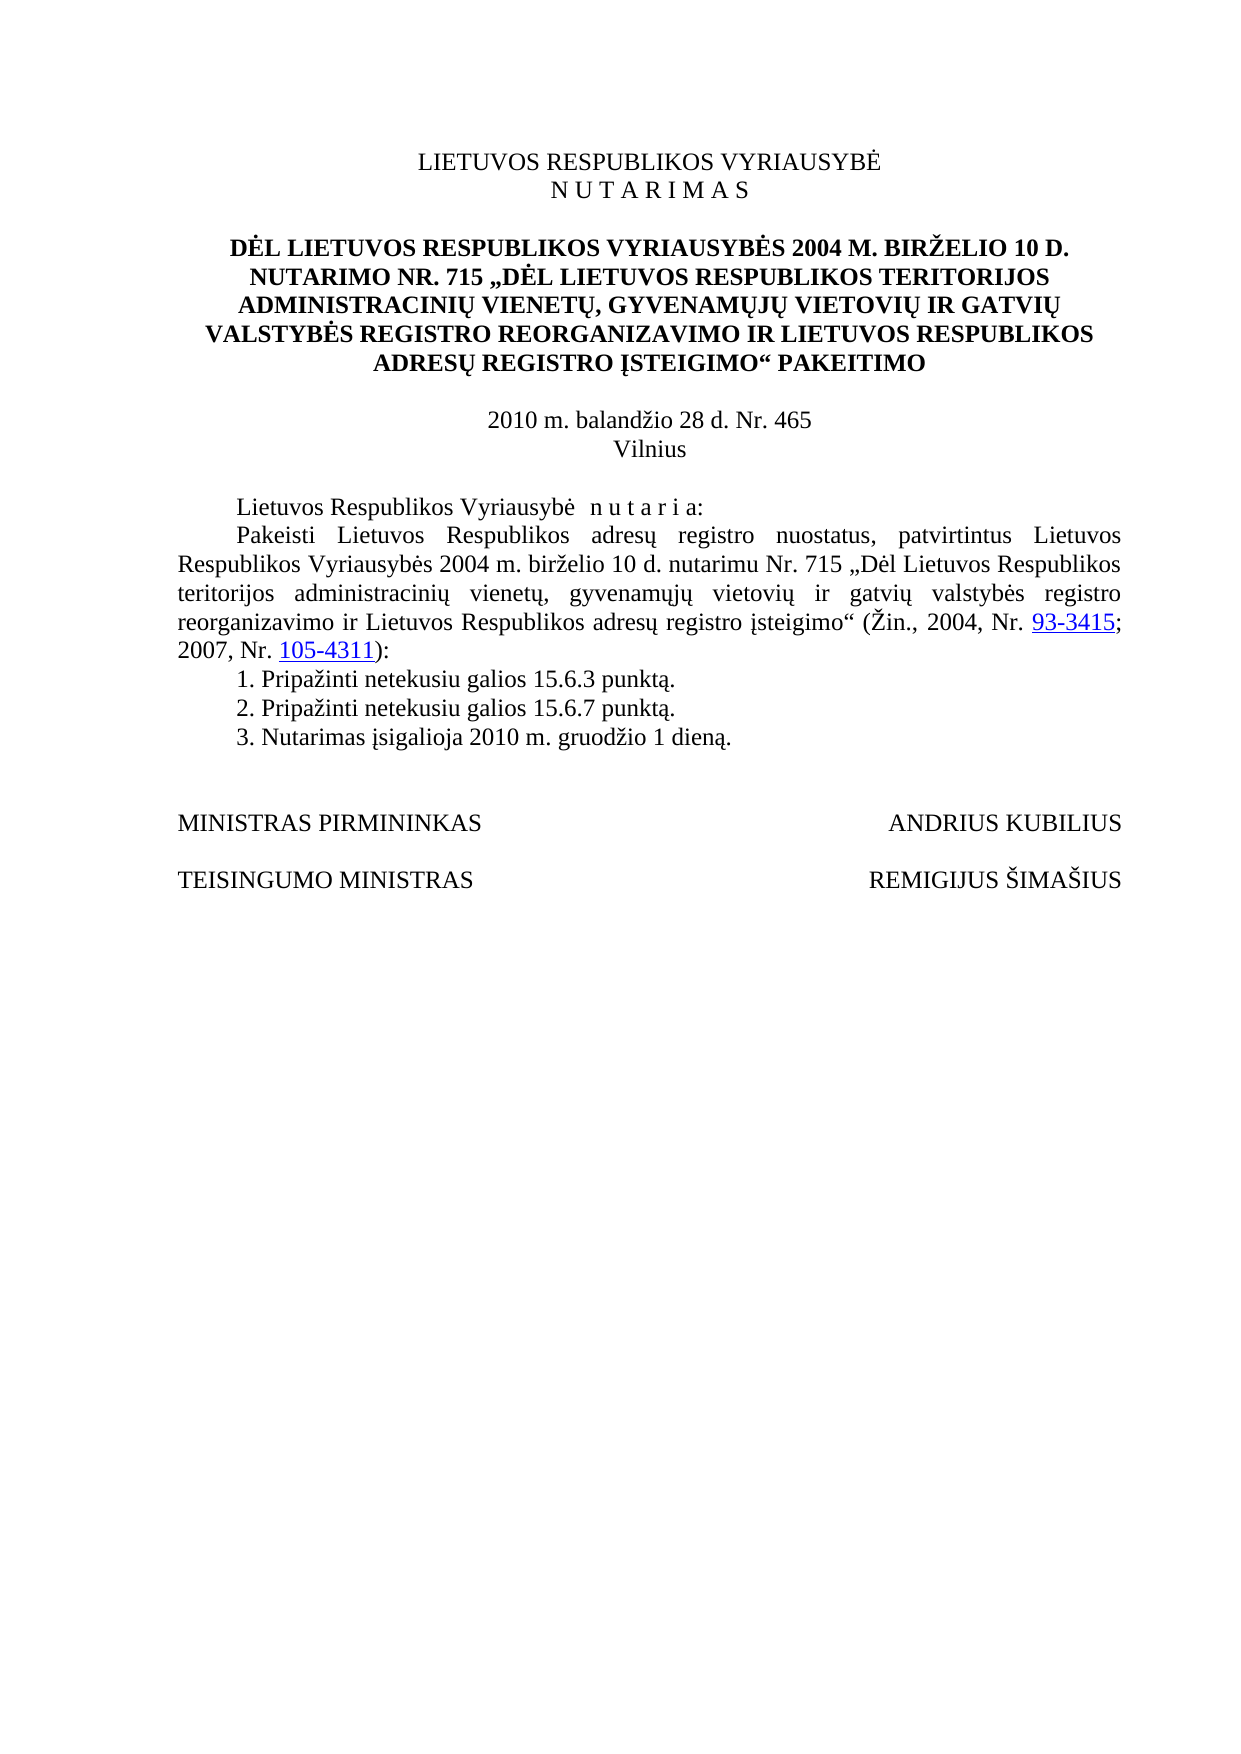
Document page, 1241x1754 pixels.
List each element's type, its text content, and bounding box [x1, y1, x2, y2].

text 2. Pripažinti netekusiu galios 15.6.7 punktą. [177, 693, 1122, 722]
text 2010 m. balandžio 28 d. Nr. 465 [177, 406, 1122, 434]
text Lietuvos Respublikos Vyriausybė nutaria: [177, 492, 1122, 521]
text TEISINGUMO MINISTRAS REMIGIJUS ŠIMAŠIUS [177, 866, 1122, 894]
text DĖL LIETUVOS RESPUBLIKOS VYRIAUSYBĖS 2004 M. BIRŽELIO 10 D. NUTARIMO NR. 715 „DĖL LIETUVOS RESPUBLIKOS TERITORIJOS ADMINISTRACINIŲ VIENETŲ, GYVENAMŲJŲ VIETOVIŲ IR GATVIŲ VALSTYBĖS REGISTRO REORGANIZAVIMO IR LIETUVOS RESPUBLIKOS ADRESŲ REGISTRO ĮSTEIGIMO“ PAKEITIMO [177, 233, 1122, 377]
text Vilnius [177, 434, 1122, 463]
text MINISTRAS PIRMININKAS ANDRIUS KUBILIUS [177, 808, 1122, 837]
text Lietuvos Respublikos Vyriausybė [177, 147, 1122, 176]
text NUTARIMAS [177, 176, 1122, 204]
text 1. Pripažinti netekusiu galios 15.6.3 punktą. [177, 664, 1122, 693]
text Pakeisti Lietuvos Respublikos adresų registro nuostatus, patvirtintus Lietuvos Respublikos Vyriausybės 2004 m. birželio 10 d. nutarimu Nr. 715 „Dėl Lietuvos Respublikos teritorijos administracinių vienetų, gyvenamųjų vietovių ir gatvių valstybės registro reorganizavimo ir Lietuvos Respublikos adresų registro įsteigimo“ (Žin., 2004, Nr. 93-3415; 2007, Nr. 105-4311): [177, 521, 1122, 664]
text 3. Nutarimas įsigalioja 2010 m. gruodžio 1 dieną. [177, 722, 1122, 751]
